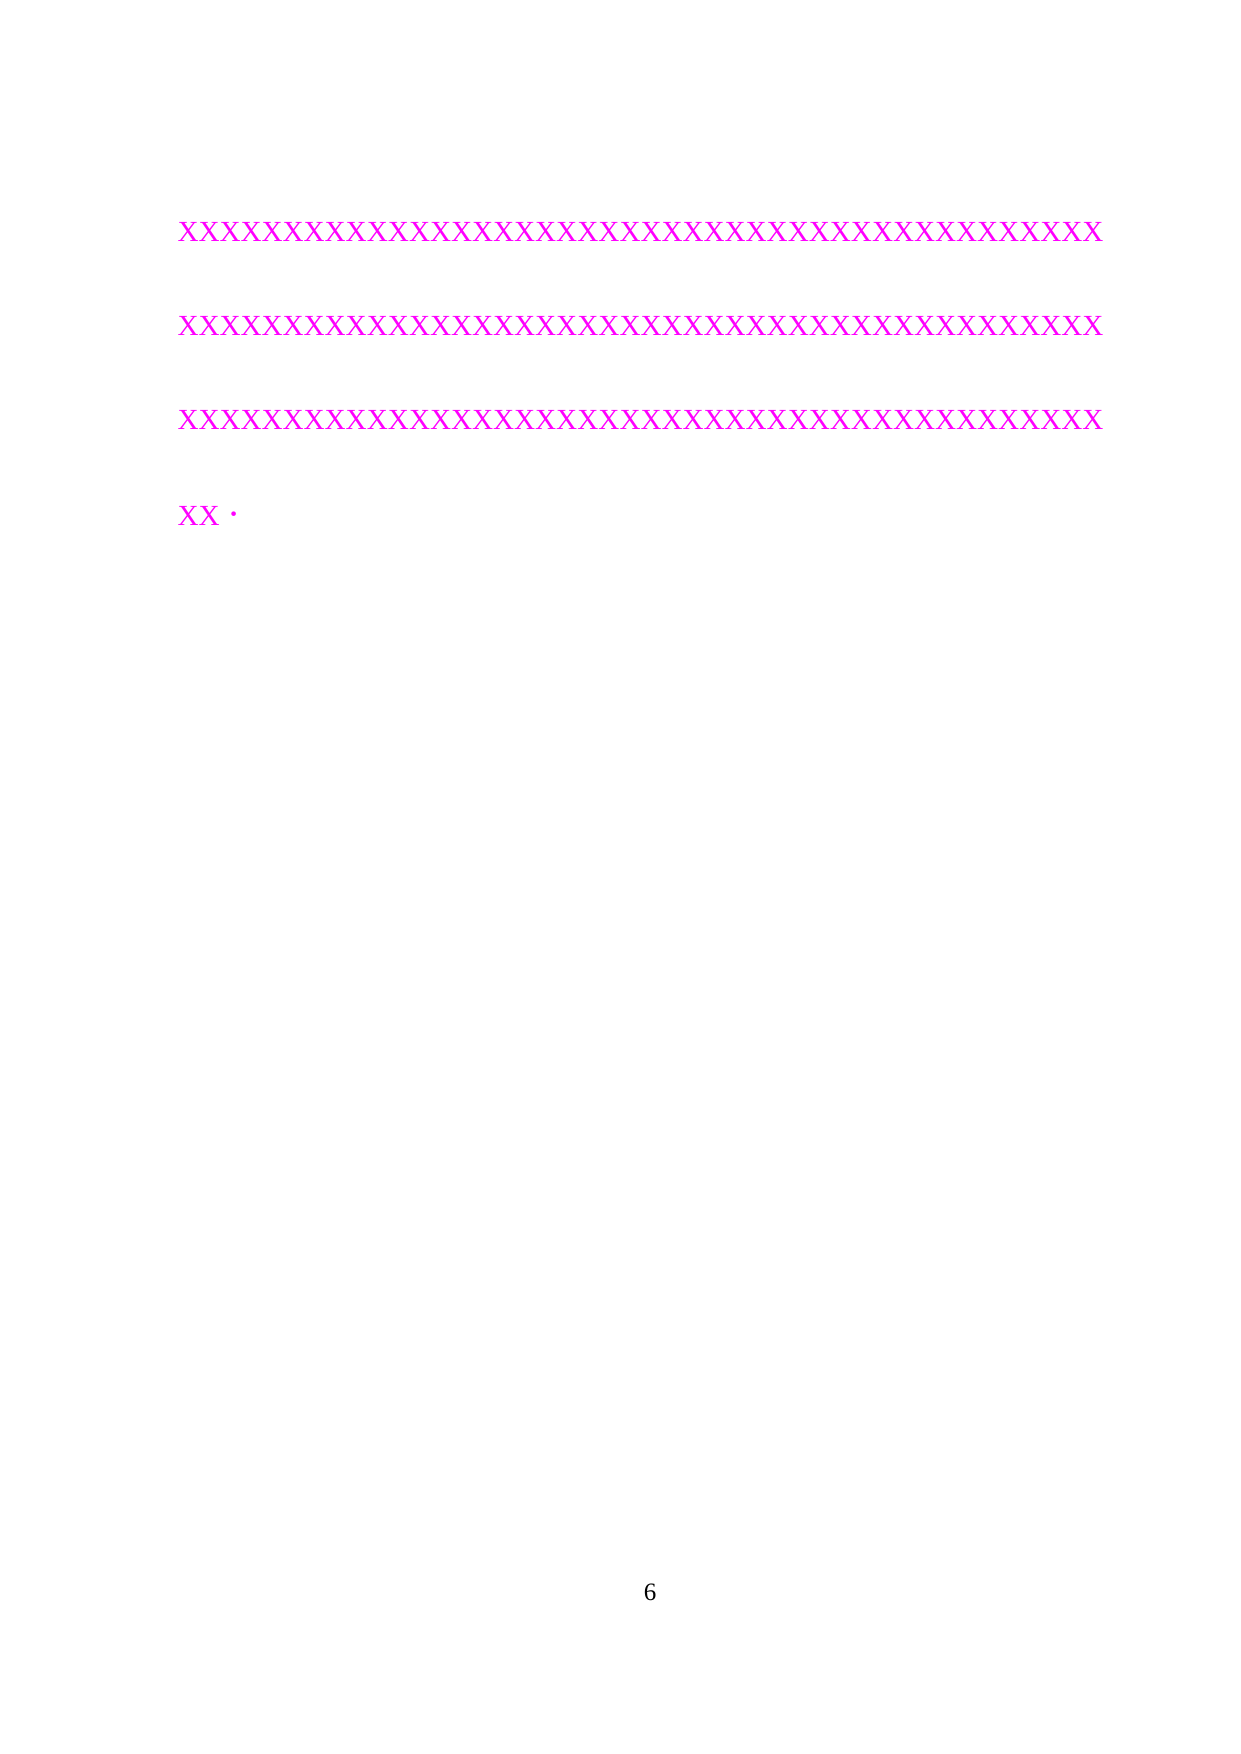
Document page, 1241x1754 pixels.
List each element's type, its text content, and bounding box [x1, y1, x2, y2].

text XXXXXXXXXXXXXXXXXXXXXXXXXXXXXXXXXXXXXXXXXXXXXXXXXXXXXXXXXXXXXXXXXXXXXXXXXXXXXXXXXXXXXXXXXXXXXXXXXXXXXXXXXXXXXXXXXXXXXXXXXXXXXXXXXXXXXX． [177, 189, 1122, 533]
